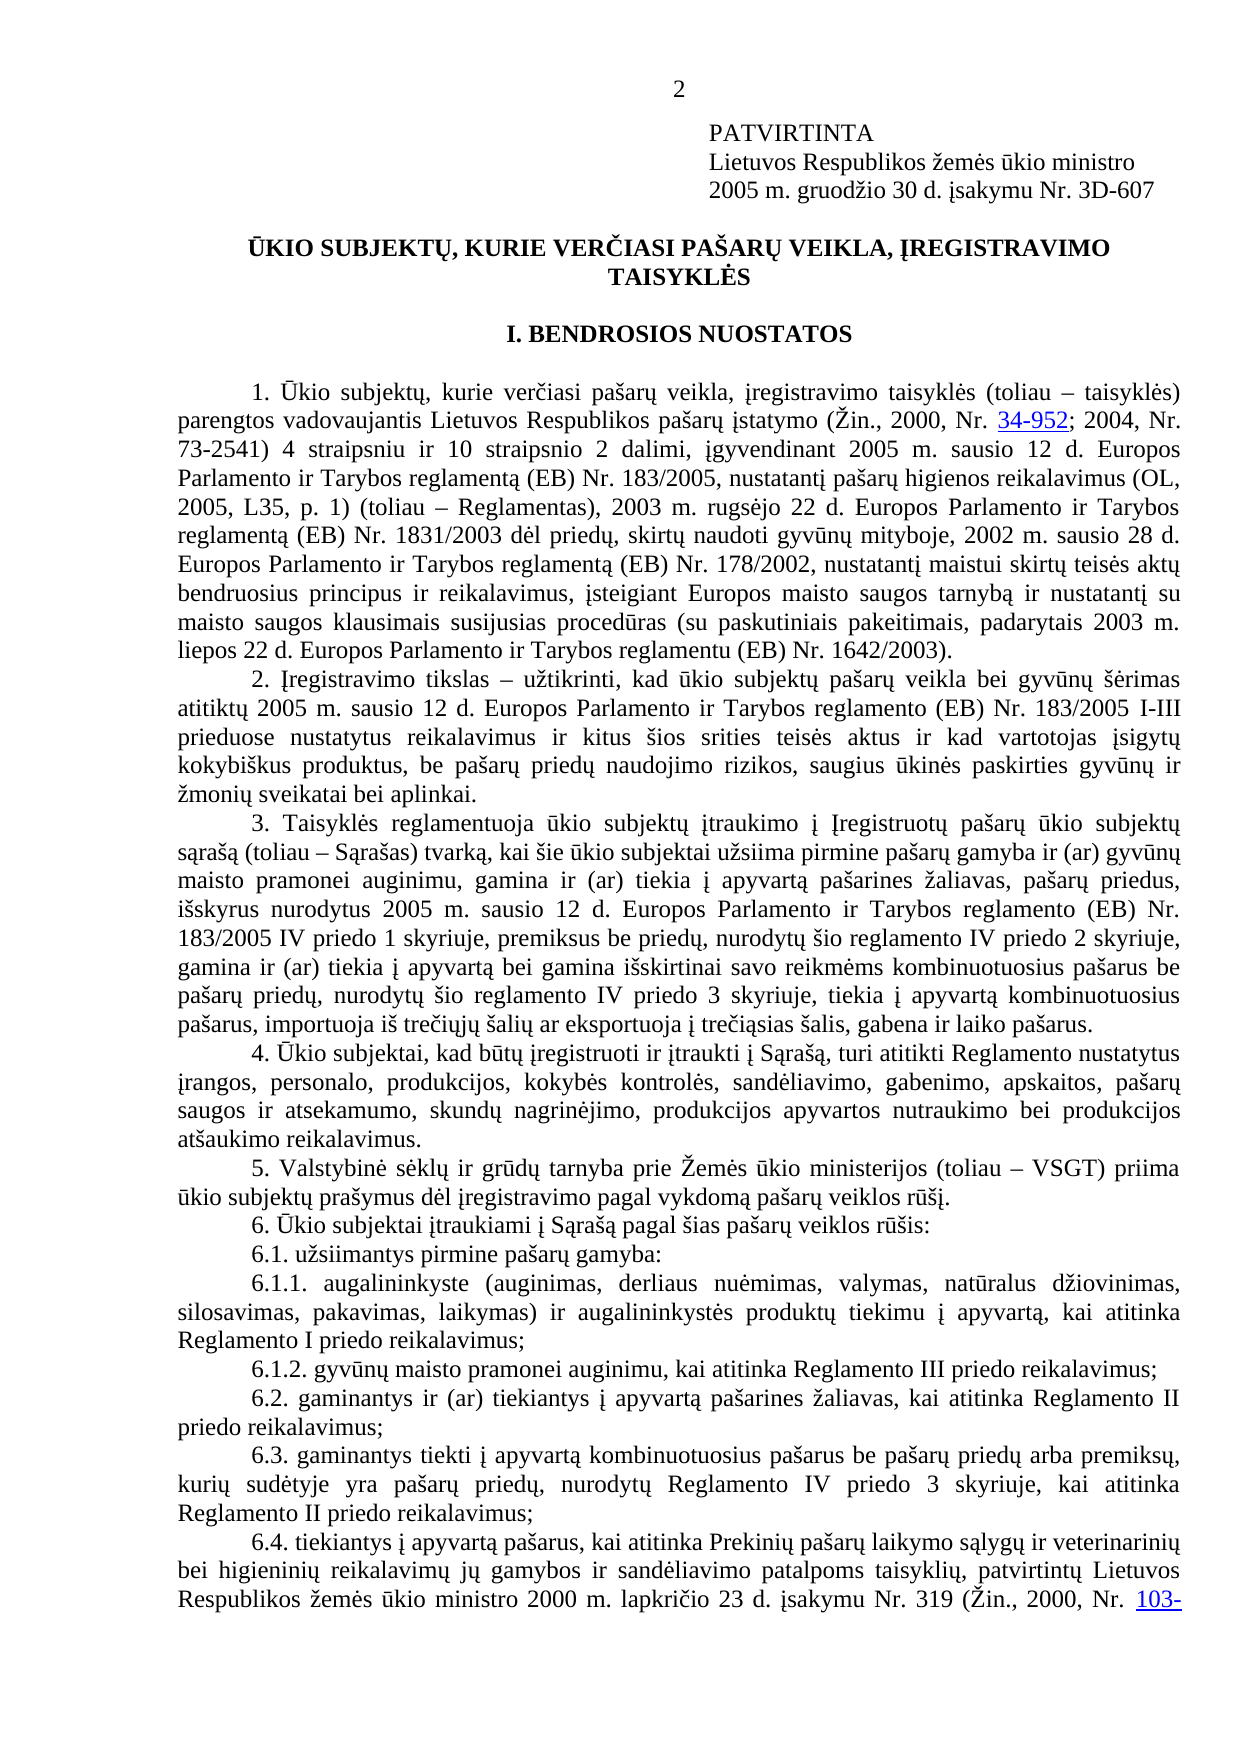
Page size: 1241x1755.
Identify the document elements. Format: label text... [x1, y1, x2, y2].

text 6.1.1. augalininkyste (auginimas, derliaus nuėmimas, valymas, natūralus džiovinimas, silosavimas, pakavimas, laikymas) ir augalininkystės produktų tiekimu į apyvartą, kai atitinka Reglamento I priedo reikalavimus; [177, 1268, 1181, 1354]
text 6.4. tiekiantys į apyvartą pašarus, kai atitinka Prekinių pašarų laikymo sąlygų ir veterinarinių bei higieninių reikalavimų jų gamybos ir sandėliavimo patalpoms taisyklių, patvirtintų Lietuvos Respublikos žemės ūkio ministro 2000 m. lapkričio 23 d. įsakymu Nr. 319 (Žin., 2000, Nr. 103- [177, 1527, 1181, 1613]
text 6.3. gaminantys tiekti į apyvartą kombinuotuosius pašarus be pašarų priedų arba premiksų, kurių sudėtyje yra pašarų priedų, nurodytų Reglamento IV priedo 3 skyriuje, kai atitinka Reglamento II priedo reikalavimus; [177, 1441, 1181, 1527]
text ŪKIO SUBJEKTŲ, KURIE VERČIASI PAŠARŲ VEIKLA, ĮREGISTRAVIMO TAISYKLĖS [177, 233, 1181, 291]
text Lietuvos Respublikos žemės ūkio ministro [177, 147, 1181, 176]
text 2005 m. gruodžio 30 d. įsakymu Nr. 3D-607 [177, 176, 1181, 204]
text 6.1.2. gyvūnų maisto pramonei auginimu, kai atitinka Reglamento III priedo reikalavimus; [177, 1354, 1181, 1383]
text 5. Valstybinė sėklų ir grūdų tarnyba prie Žemės ūkio ministerijos (toliau – VSGT) priima ūkio subjektų prašymus dėl įregistravimo pagal vykdomą pašarų veiklos rūšį. [177, 1153, 1181, 1211]
text I. BENDROSIOS NUOSTATOS [177, 319, 1181, 348]
text 6.1. užsiimantys pirmine pašarų gamyba: [177, 1239, 1181, 1268]
text 2. Įregistravimo tikslas – užtikrinti, kad ūkio subjektų pašarų veikla bei gyvūnų šėrimas atitiktų 2005 m. sausio 12 d. Europos Parlamento ir Tarybos reglamento (EB) Nr. 183/2005 I-III prieduose nustatytus reikalavimus ir kitus šios srities teisės aktus ir kad vartotojas įsigytų kokybiškus produktus, be pašarų priedų naudojimo rizikos, saugius ūkinės paskirties gyvūnų ir žmonių sveikatai bei aplinkai. [177, 664, 1181, 808]
text 6. Ūkio subjektai įtraukiami į Sąrašą pagal šias pašarų veiklos rūšis: [177, 1211, 1181, 1239]
text 6.2. gaminantys ir (ar) tiekiantys į apyvartą pašarines žaliavas, kai atitinka Reglamento II priedo reikalavimus; [177, 1383, 1181, 1441]
text 4. Ūkio subjektai, kad būtų įregistruoti ir įtraukti į Sąrašą, turi atitikti Reglamento nustatytus įrangos, personalo, produkcijos, kokybės kontrolės, sandėliavimo, gabenimo, apskaitos, pašarų saugos ir atsekamumo, skundų nagrinėjimo, produkcijos apyvartos nutraukimo bei produkcijos atšaukimo reikalavimus. [177, 1038, 1181, 1153]
text PATVIRTINTA [709, 118, 1181, 147]
text 3. Taisyklės reglamentuoja ūkio subjektų įtraukimo į Įregistruotų pašarų ūkio subjektų sąrašą (toliau – Sąrašas) tvarką, kai šie ūkio subjektai užsiima pirmine pašarų gamyba ir (ar) gyvūnų maisto pramonei auginimu, gamina ir (ar) tiekia į apyvartą pašarines žaliavas, pašarų priedus, išskyrus nurodytus 2005 m. sausio 12 d. Europos Parlamento ir Tarybos reglamento (EB) Nr. 183/2005 IV priedo 1 skyriuje, premiksus be priedų, nurodytų šio reglamento IV priedo 2 skyriuje, gamina ir (ar) tiekia į apyvartą bei gamina išskirtinai savo reikmėms kombinuotuosius pašarus be pašarų priedų, nurodytų šio reglamento IV priedo 3 skyriuje, tiekia į apyvartą kombinuotuosius pašarus, importuoja iš trečiųjų šalių ar eksportuoja į trečiąsias šalis, gabena ir laiko pašarus. [177, 808, 1181, 1038]
text 1. Ūkio subjektų, kurie verčiasi pašarų veikla, įregistravimo taisyklės (toliau – taisyklės) parengtos vadovaujantis Lietuvos Respublikos pašarų įstatymo (Žin., 2000, Nr. 34-952; 2004, Nr. 73-2541) 4 straipsniu ir 10 straipsnio 2 dalimi, įgyvendinant 2005 m. sausio 12 d. Europos Parlamento ir Tarybos reglamentą (EB) Nr. 183/2005, nustatantį pašarų higienos reikalavimus (OL, 2005, L35, p. 1) (toliau – Reglamentas), 2003 m. rugsėjo 22 d. Europos Parlamento ir Tarybos reglamentą (EB) Nr. 1831/2003 dėl priedų, skirtų naudoti gyvūnų mityboje, 2002 m. sausio 28 d. Europos Parlamento ir Tarybos reglamentą (EB) Nr. 178/2002, nustatantį maistui skirtų teisės aktų bendruosius principus ir reikalavimus, įsteigiant Europos maisto saugos tarnybą ir nustatantį su maisto saugos klausimais susijusias procedūras (su paskutiniais pakeitimais, padarytais 2003 m. liepos 22 d. Europos Parlamento ir Tarybos reglamentu (EB) Nr. 1642/2003). [177, 377, 1181, 664]
